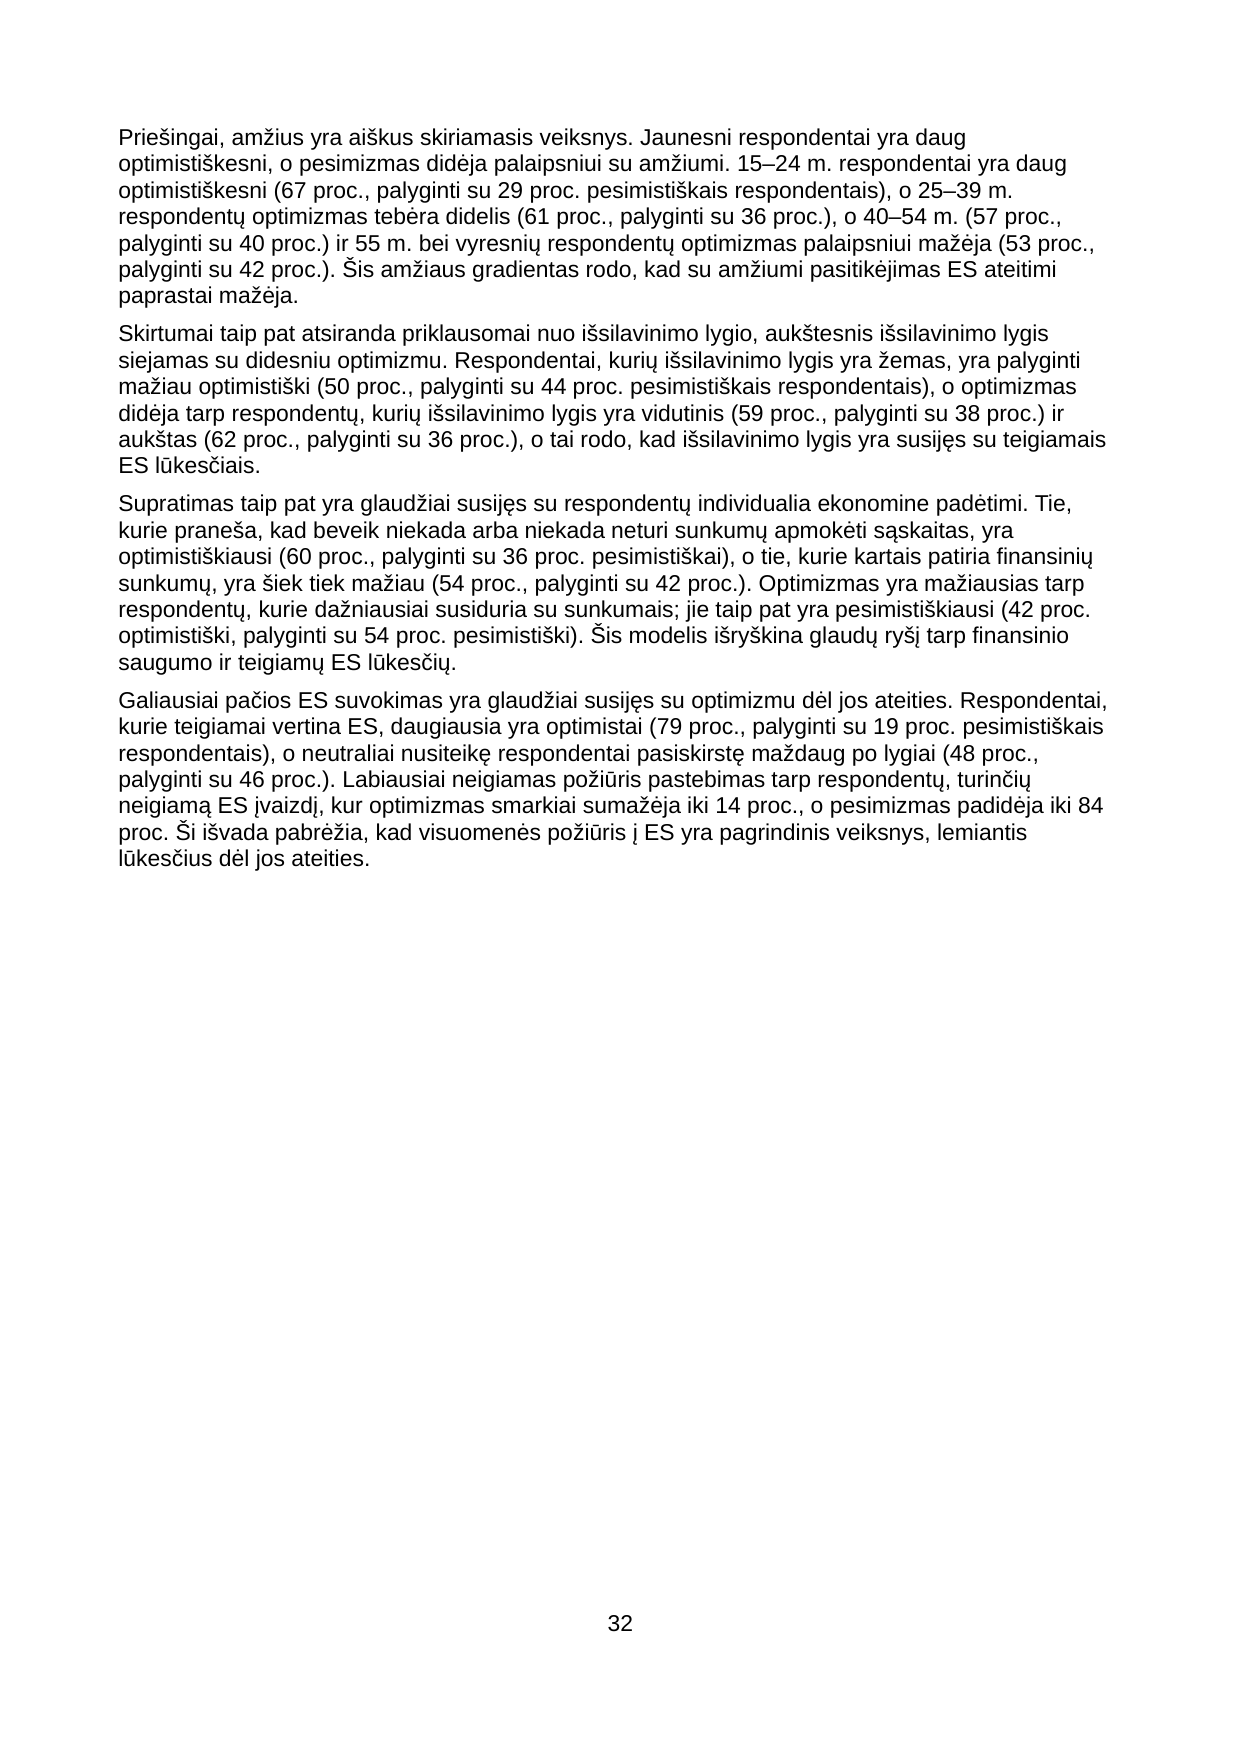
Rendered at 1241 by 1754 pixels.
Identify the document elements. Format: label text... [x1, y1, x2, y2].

text Skirtumai taip pat atsiranda priklausomai nuo išsilavinimo lygio, aukštesnis išsilavinimo lygis siejamas su didesniu optimizmu. Respondentai, kurių išsilavinimo lygis yra žemas, yra palyginti mažiau optimistiški (50 proc., palyginti su 44 proc. pesimistiškais respondentais), o optimizmas didėja tarp respondentų, kurių išsilavinimo lygis yra vidutinis (59 proc., palyginti su 38 proc.) ir aukštas (62 proc., palyginti su 36 proc.), o tai rodo, kad išsilavinimo lygis yra susijęs su teigiamais ES lūkesčiais. [118, 320, 1122, 478]
text Supratimas taip pat yra glaudžiai susijęs su respondentų individualia ekonomine padėtimi. Tie, kurie praneša, kad beveik niekada arba niekada neturi sunkumų apmokėti sąskaitas, yra optimistiškiausi (60 proc., palyginti su 36 proc. pesimistiškai), o tie, kurie kartais patiria finansinių sunkumų, yra šiek tiek mažiau (54 proc., palyginti su 42 proc.). Optimizmas yra mažiausias tarp respondentų, kurie dažniausiai susiduria su sunkumais; jie taip pat yra pesimistiškiausi (42 proc. optimistiški, palyginti su 54 proc. pesimistiški). Šis modelis išryškina glaudų ryšį tarp finansinio saugumo ir teigiamų ES lūkesčių. [118, 490, 1122, 675]
text Galiausiai pačios ES suvokimas yra glaudžiai susijęs su optimizmu dėl jos ateities. Respondentai, kurie teigiamai vertina ES, daugiausia yra optimistai (79 proc., palyginti su 19 proc. pesimistiškais respondentais), o neutraliai nusiteikę respondentai pasiskirstę maždaug po lygiai (48 proc., palyginti su 46 proc.). Labiausiai neigiamas požiūris pastebimas tarp respondentų, turinčių neigiamą ES įvaizdį, kur optimizmas smarkiai sumažėja iki 14 proc., o pesimizmas padidėja iki 84 proc. Ši išvada pabrėžia, kad visuomenės požiūris į ES yra pagrindinis veiksnys, lemiantis lūkesčius dėl jos ateities. [118, 687, 1122, 871]
text Priešingai, amžius yra aiškus skiriamasis veiksnys. Jaunesni respondentai yra daug optimistiškesni, o pesimizmas didėja palaipsniui su amžiumi. 15–24 m. respondentai yra daug optimistiškesni (67 proc., palyginti su 29 proc. pesimistiškais respondentais), o 25–39 m. respondentų optimizmas tebėra didelis (61 proc., palyginti su 36 proc.), o 40–54 m. (57 proc., palyginti su 40 proc.) ir 55 m. bei vyresnių respondentų optimizmas palaipsniui mažėja (53 proc., palyginti su 42 proc.). Šis amžiaus gradientas rodo, kad su amžiumi pasitikėjimas ES ateitimi paprastai mažėja. [118, 124, 1122, 308]
